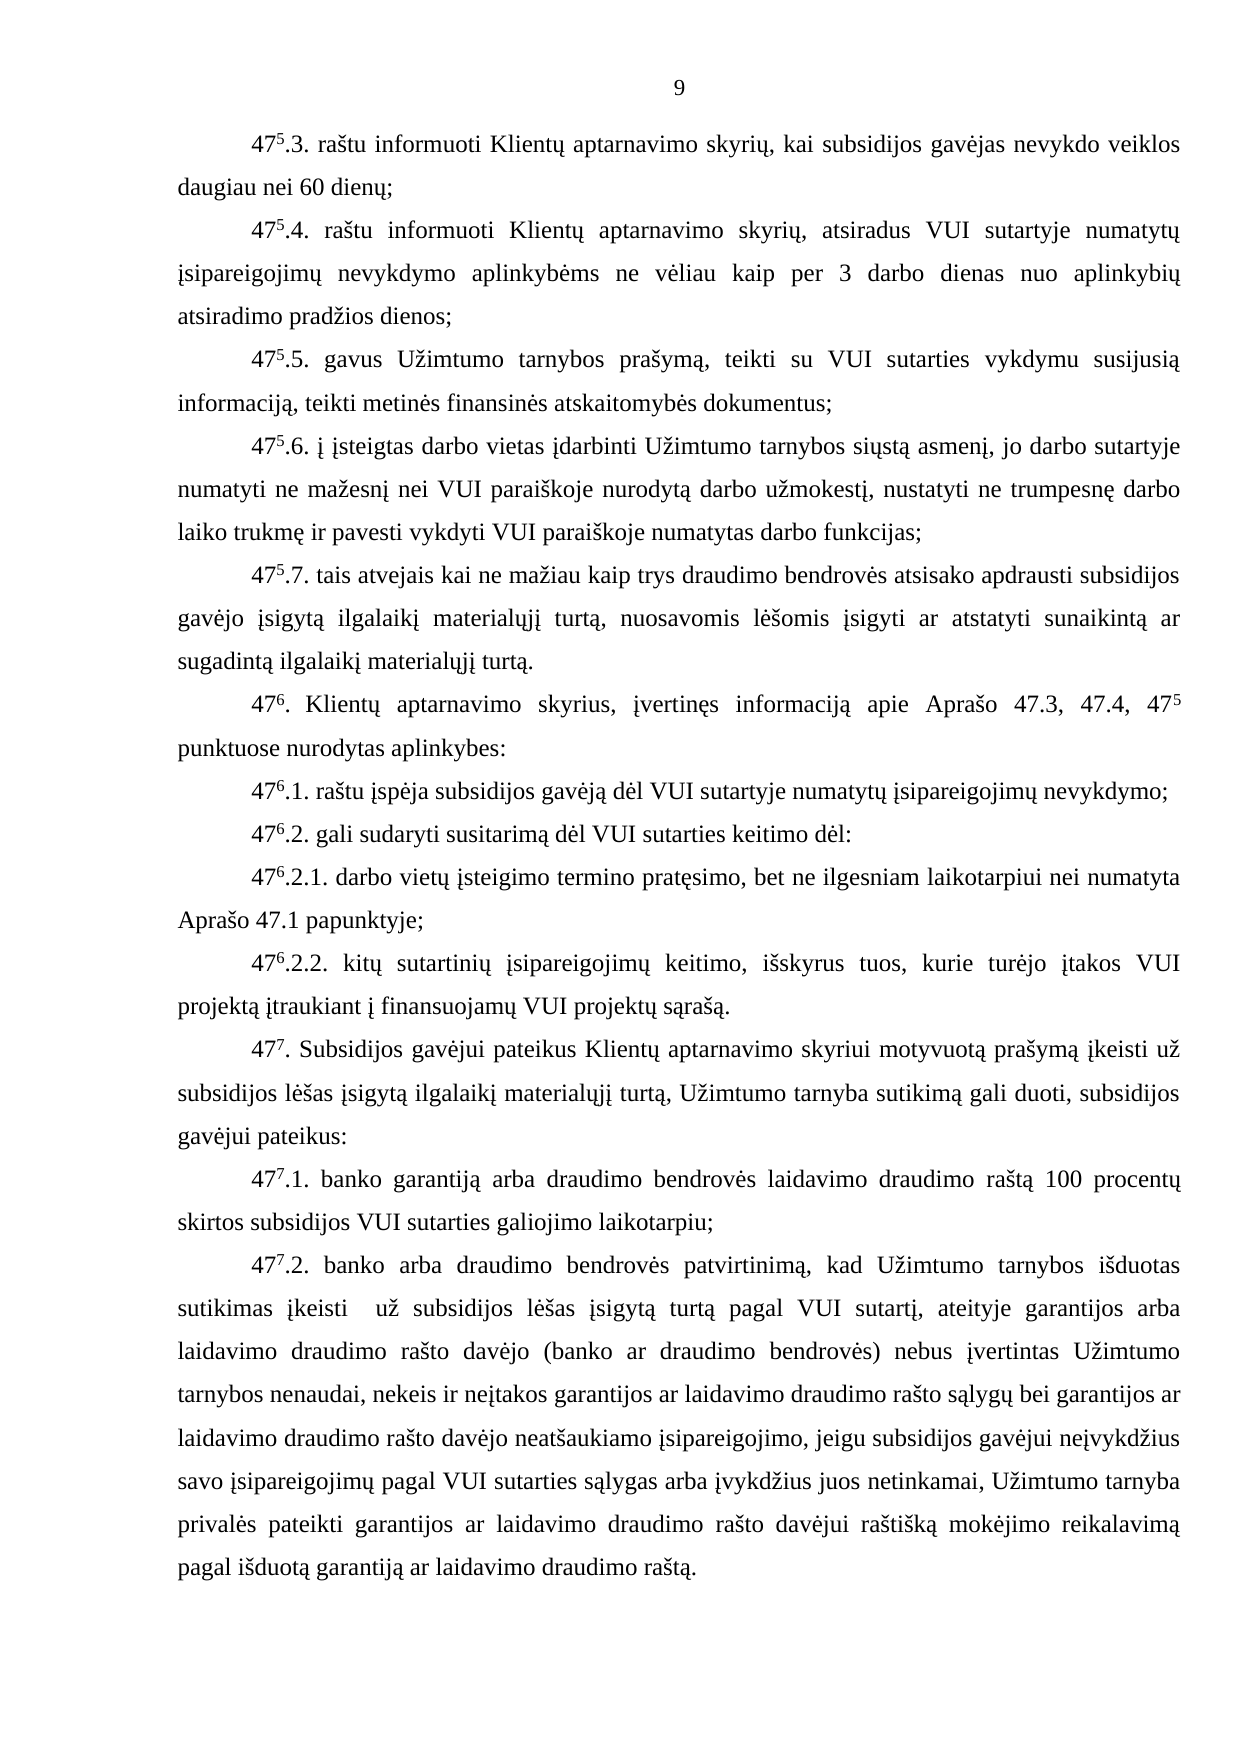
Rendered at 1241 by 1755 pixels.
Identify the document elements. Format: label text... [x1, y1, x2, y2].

text 477. Subsidijos gavėjui pateikus Klientų aptarnavimo skyriui motyvuotą prašymą įkeisti už subsidijos lėšas įsigytą ilgalaikį materialųjį turtą, Užimtumo tarnyba sutikimą gali duoti, subsidijos gavėjui pateikus: [177, 1034, 1181, 1149]
text 475.3. raštu informuoti Klientų aptarnavimo skyrių, kai subsidijos gavėjas nevykdo veiklos daugiau nei 60 dienų; [177, 129, 1181, 201]
text 476.1. raštu įspėja subsidijos gavėją dėl VUI sutartyje numatytų įsipareigojimų nevykdymo; [251, 776, 1181, 804]
text 477.1. banko garantiją arba draudimo bendrovės laidavimo draudimo raštą 100 procentų skirtos subsidijos VUI sutarties galiojimo laikotarpiu; [177, 1164, 1181, 1236]
text 475.6. į įsteigtas darbo vietas įdarbinti Užimtumo tarnybos siųstą asmenį, jo darbo sutartyje numatyti ne mažesnį nei VUI paraiškoje nurodytą darbo užmokestį, nustatyti ne trumpesnę darbo laiko trukmę ir pavesti vykdyti VUI paraiškoje numatytas darbo funkcijas; [177, 431, 1181, 546]
text 476.2.1. darbo vietų įsteigimo termino pratęsimo, bet ne ilgesniam laikotarpiui nei numatyta Aprašo 47.1 papunktyje; [177, 862, 1181, 934]
text 475.5. gavus Užimtumo tarnybos prašymą, teikti su VUI sutarties vykdymu susijusią informaciją, teikti metinės finansinės atskaitomybės dokumentus; [177, 344, 1181, 416]
text 475.7. tais atvejais kai ne mažiau kaip trys draudimo bendrovės atsisako apdrausti subsidijos gavėjo įsigytą ilgalaikį materialųjį turtą, nuosavomis lėšomis įsigyti ar atstatyti sunaikintą ar sugadintą ilgalaikį materialųjį turtą. [177, 560, 1181, 675]
text 476.2. gali sudaryti susitarimą dėl VUI sutarties keitimo dėl: [251, 819, 1181, 848]
text 476. Klientų aptarnavimo skyrius, įvertinęs informaciją apie Aprašo 47.3, 47.4, 475 punktuose nurodytas aplinkybes: [177, 689, 1181, 761]
text 475.4. raštu informuoti Klientų aptarnavimo skyrių, atsiradus VUI sutartyje numatytų įsipareigojimų nevykdymo aplinkybėms ne vėliau kaip per 3 darbo dienas nuo aplinkybių atsiradimo pradžios dienos; [177, 215, 1181, 330]
text 476.2.2. kitų sutartinių įsipareigojimų keitimo, išskyrus tuos, kurie turėjo įtakos VUI projektą įtraukiant į finansuojamų VUI projektų sąrašą. [177, 948, 1181, 1020]
text 477.2. banko arba draudimo bendrovės patvirtinimą, kad Užimtumo tarnybos išduotas sutikimas įkeisti už subsidijos lėšas įsigytą turtą pagal VUI sutartį, ateityje garantijos arba laidavimo draudimo rašto davėjo (banko ar draudimo bendrovės) nebus įvertintas Užimtumo tarnybos nenaudai, nekeis ir neįtakos garantijos ar laidavimo draudimo rašto sąlygų bei garantijos ar laidavimo draudimo rašto davėjo neatšaukiamo įsipareigojimo, jeigu subsidijos gavėjui neįvykdžius savo įsipareigojimų pagal VUI sutarties sąlygas arba įvykdžius juos netinkamai, Užimtumo tarnyba privalės pateikti garantijos ar laidavimo draudimo rašto davėjui raštišką mokėjimo reikalavimą pagal išduotą garantiją ar laidavimo draudimo raštą. [177, 1250, 1181, 1581]
